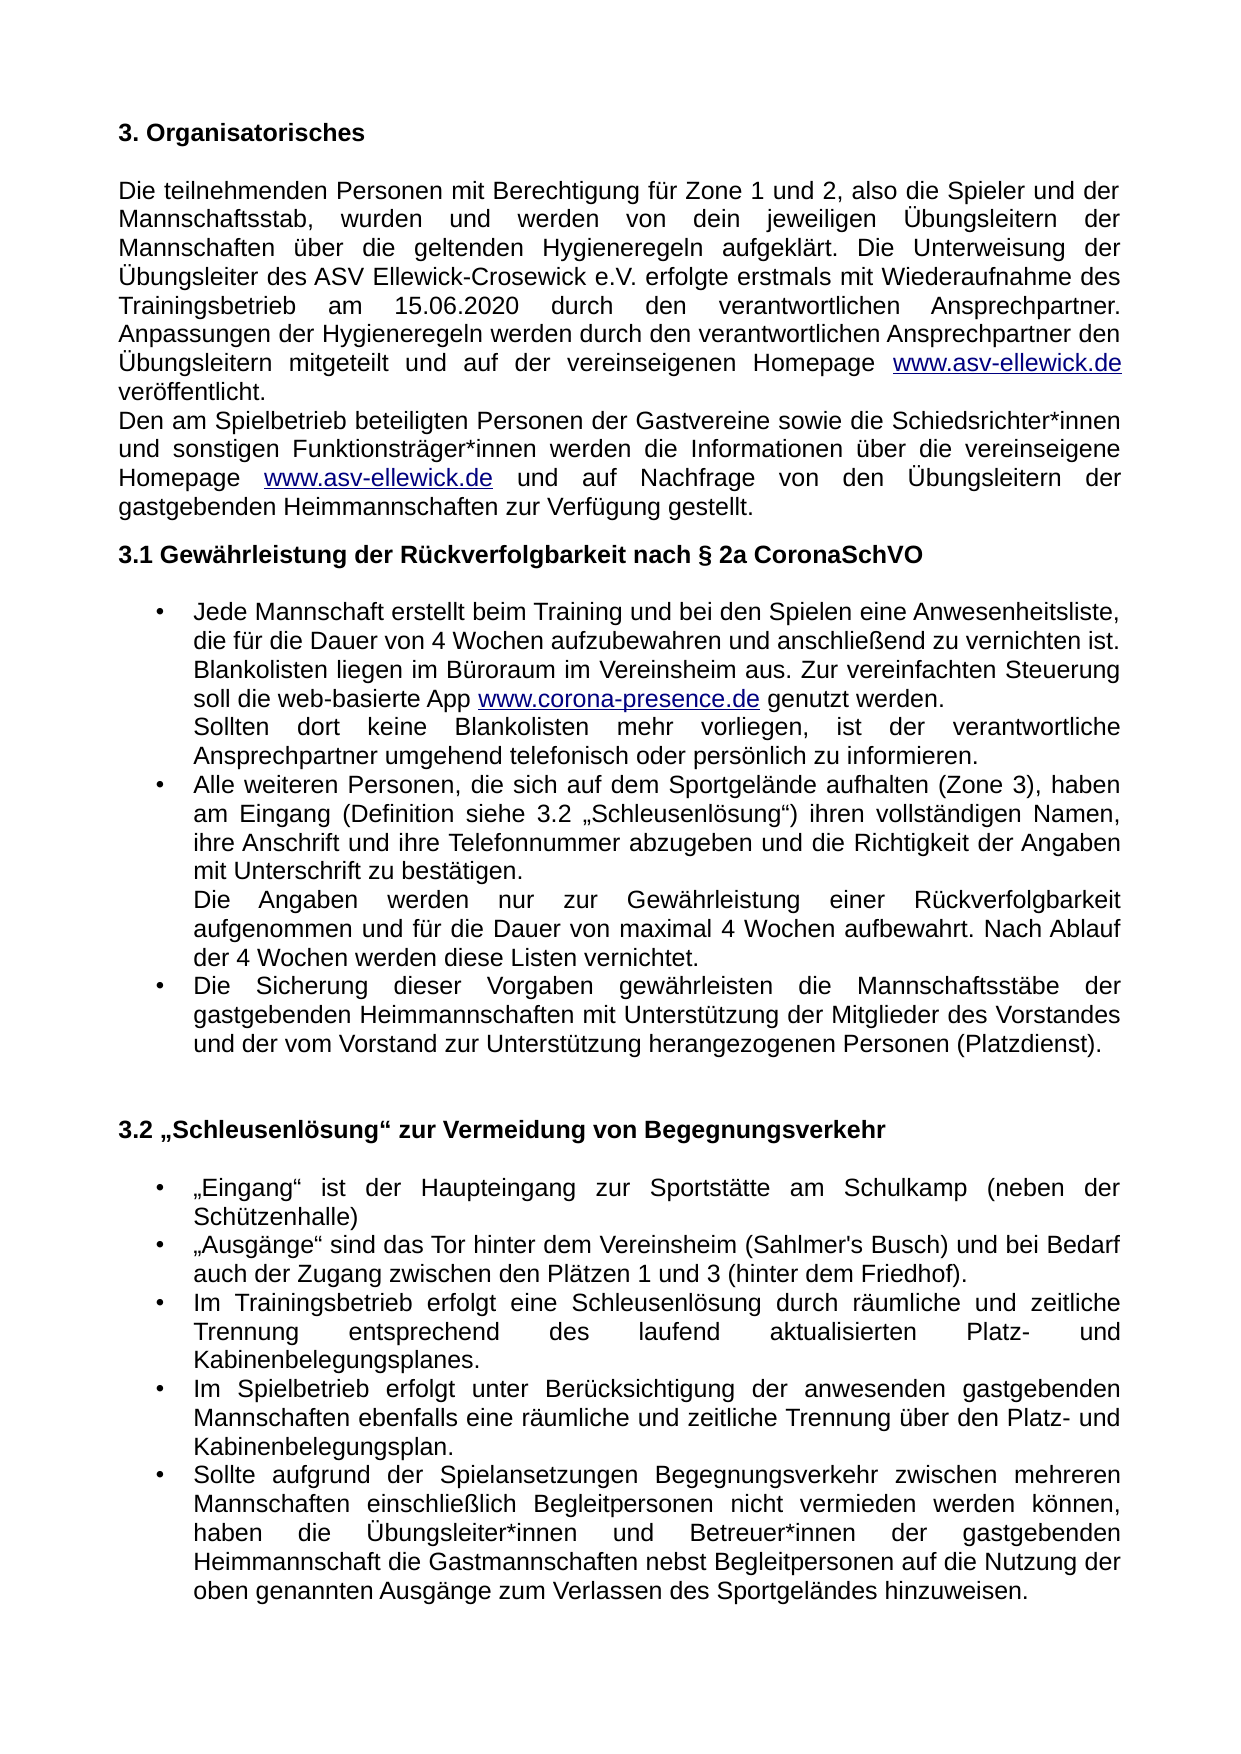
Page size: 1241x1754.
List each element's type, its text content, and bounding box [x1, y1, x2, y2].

list „Ausgänge“ sind das Tor hinter dem Vereinsheim (Sahlmer's Busch) und bei Bedarf auch der Zugang zwischen den Plätzen 1 und 3 (hinter dem Friedhof). [156, 1230, 1122, 1288]
list Die Sicherung dieser Vorgaben gewährleisten die Mannschaftsstäbe der gastgebenden Heimmannschaften mit Unterstützung der Mitglieder des Vorstandes und der vom Vorstand zur Unterstützung herangezogenen Personen (Platzdienst). [156, 971, 1122, 1058]
text 3.2 „Schleusenlösung“ zur Vermeidung von Begegnungsverkehr [118, 1115, 1122, 1144]
list Sollten dort keine Blankolisten mehr vorliegen, ist der verantwortliche Ansprechpartner umgehend telefonisch oder persönlich zu informieren. [156, 712, 1122, 770]
list Alle weiteren Personen, die sich auf dem Sportgelände aufhalten (Zone 3), haben am Eingang (Definition siehe 3.2 „Schleusenlösung“) ihren vollständigen Namen, ihre Anschrift und ihre Telefonnummer abzugeben und die Richtigkeit der Angaben mit Unterschrift zu bestätigen. [156, 770, 1122, 885]
list Blankolisten liegen im Büroraum im Vereinsheim aus. Zur vereinfachten Steuerung soll die web-basierte App www.corona-presence.de genutzt werden. [156, 655, 1122, 712]
list „Eingang“ ist der Haupteingang zur Sportstätte am Schulkamp (neben der Schützenhalle) [156, 1173, 1122, 1230]
text 3. Organisatorisches [118, 118, 1122, 147]
text Die teilnehmenden Personen mit Berechtigung für Zone 1 und 2, also die Spieler und der Mannschaftsstab, wurden und werden von dein jeweiligen Übungsleitern der Mannschaften über die geltenden Hygieneregeln aufgeklärt. Die Unterweisung der Übungsleiter des ASV Ellewick-Crosewick e.V. erfolgte erstmals mit Wiederaufnahme des Trainingsbetrieb am 15.06.2020 durch den verantwortlichen Ansprechpartner. Anpassungen der Hygieneregeln werden durch den verantwortlichen Ansprechpartner den Übungsleitern mitgeteilt und auf der vereinseigenen Homepage www.asv-ellewick.de veröffentlicht. [118, 176, 1122, 406]
text 3.1 Gewährleistung der Rückverfolgbarkeit nach § 2a CoronaSchVO [118, 540, 1122, 568]
list Im Spielbetrieb erfolgt unter Berücksichtigung der anwesenden gastgebenden Mannschaften ebenfalls eine räumliche und zeitliche Trennung über den Platz- und Kabinenbelegungsplan. [156, 1374, 1122, 1461]
list Im Trainingsbetrieb erfolgt eine Schleusenlösung durch räumliche und zeitliche Trennung entsprechend des laufend aktualisierten Platz- und Kabinenbelegungsplanes. [156, 1288, 1122, 1374]
list Die Angaben werden nur zur Gewährleistung einer Rückverfolgbarkeit aufgenommen und für die Dauer von maximal 4 Wochen aufbewahrt. Nach Ablauf der 4 Wochen werden diese Listen vernichtet. [156, 885, 1122, 971]
list Sollte aufgrund der Spielansetzungen Begegnungsverkehr zwischen mehreren Mannschaften einschließlich Begleitpersonen nicht vermieden werden können, haben die Übungsleiter*innen und Betreuer*innen der gastgebenden Heimmannschaft die Gastmannschaften nebst Begleitpersonen auf die Nutzung der oben genannten Ausgänge zum Verlassen des Sportgeländes hinzuweisen. [156, 1461, 1122, 1604]
list Jede Mannschaft erstellt beim Training und bei den Spielen eine Anwesenheitsliste, die für die Dauer von 4 Wochen aufzubewahren und anschließend zu vernichten ist. [156, 597, 1122, 655]
text Den am Spielbetrieb beteiligten Personen der Gastvereine sowie die Schiedsrichter*innen und sonstigen Funktionsträger*innen werden die Informationen über die vereinseigene Homepage www.asv-ellewick.de und auf Nachfrage von den Übungsleitern der gastgebenden Heimmannschaften zur Verfügung gestellt. [118, 406, 1122, 521]
